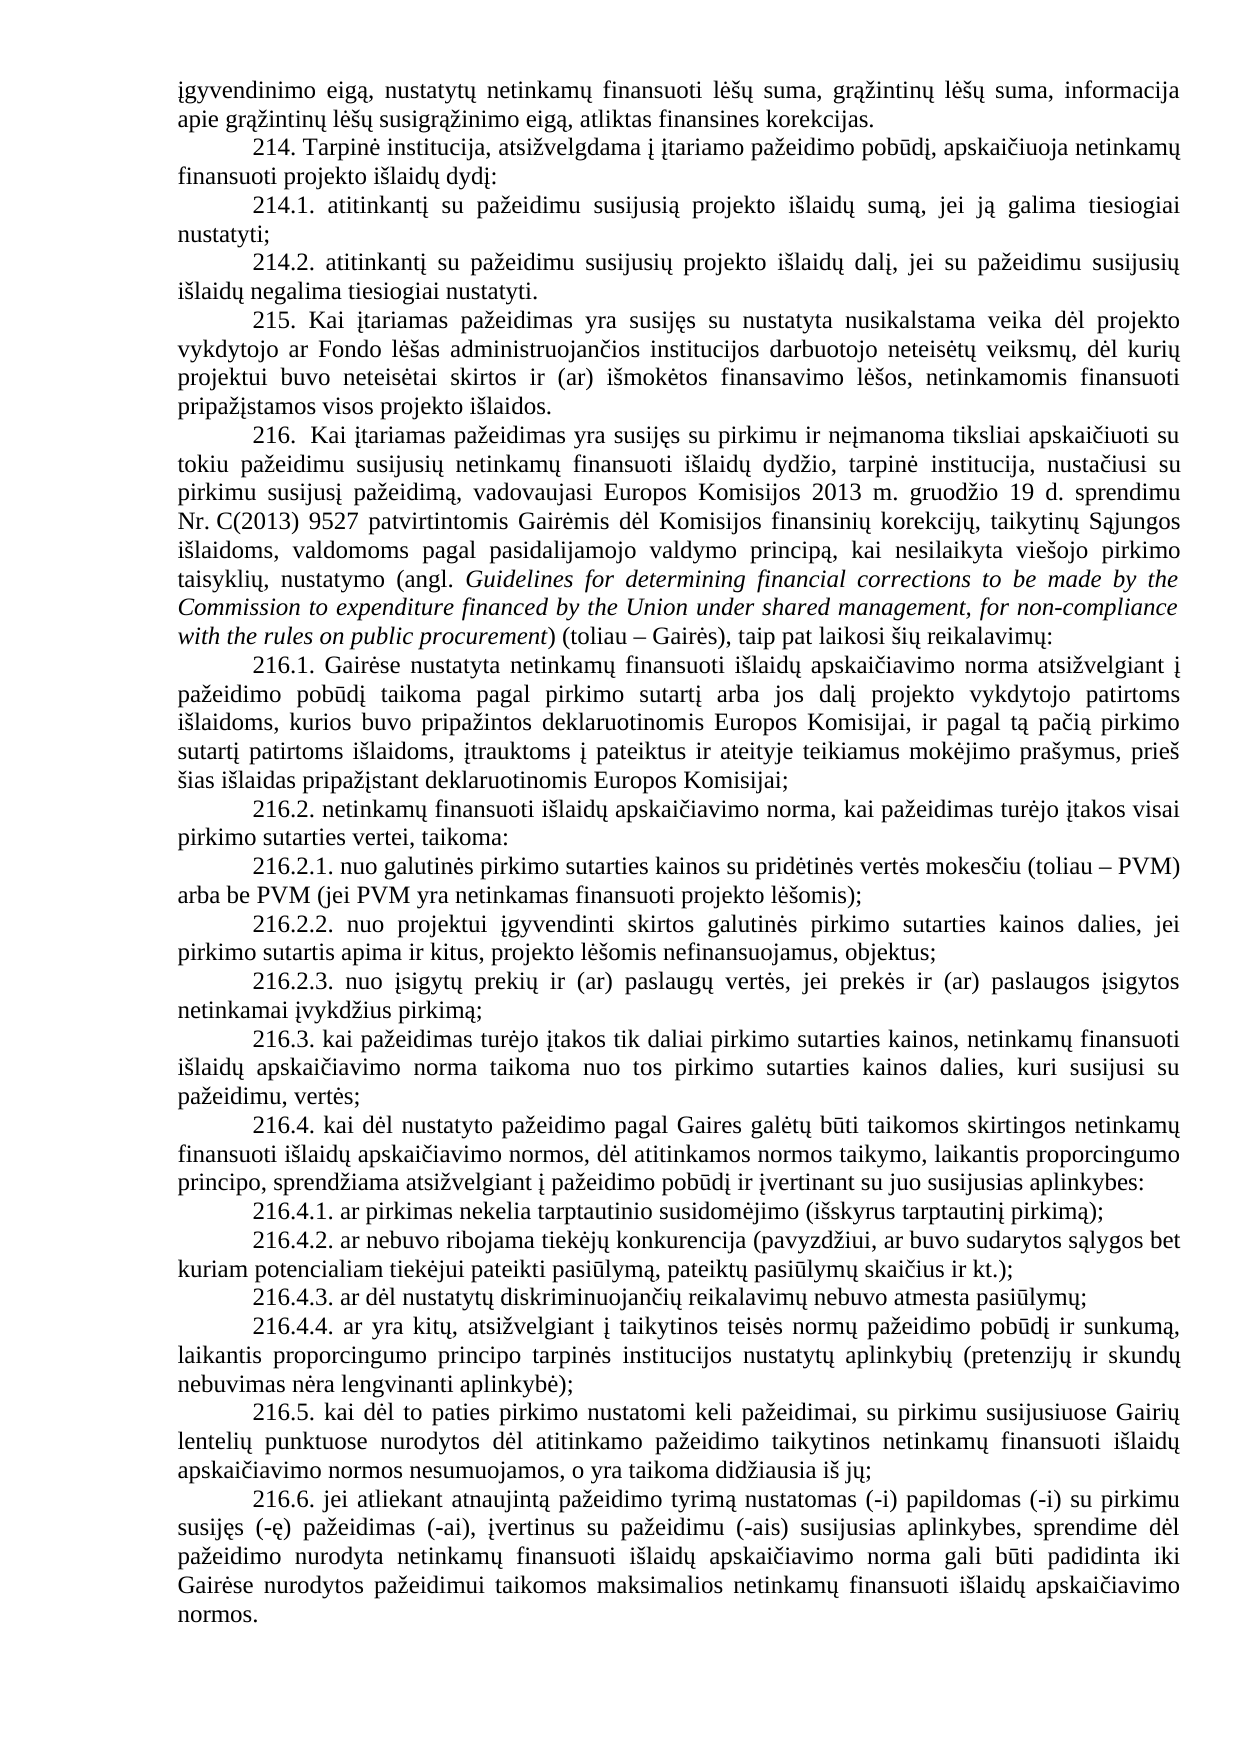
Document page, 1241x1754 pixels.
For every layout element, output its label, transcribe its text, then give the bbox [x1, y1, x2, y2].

text 216. Kai įtariamas pažeidimas yra susijęs su pirkimu ir neįmanoma tiksliai apskaičiuoti su tokiu pažeidimu susijusių netinkamų finansuoti išlaidų dydžio, tarpinė institucija, nustačiusi su pirkimu susijusį pažeidimą, vadovaujasi Europos Komisijos 2013 m. gruodžio 19 d. sprendimu Nr. C(2013) 9527 patvirtintomis Gairėmis dėl Komisijos finansinių korekcijų, taikytinų Sąjungos išlaidoms, valdomoms pagal pasidalijamojo valdymo principą, kai nesilaikyta viešojo pirkimo taisyklių, nustatymo (angl. Guidelines for determining financial corrections to be made by the Commission to expenditure financed by the Union under shared management, for non-compliance with the rules on public procurement) (toliau – Gairės), taip pat laikosi šių reikalavimų: [177, 420, 1181, 650]
text 216.4.1. ar pirkimas nekelia tarptautinio susidomėjimo (išskyrus tarptautinį pirkimą); [177, 1196, 1181, 1225]
text 216.3. kai pažeidimas turėjo įtakos tik daliai pirkimo sutarties kainos, netinkamų finansuoti išlaidų apskaičiavimo norma taikoma nuo tos pirkimo sutarties kainos dalies, kuri susijusi su pažeidimu, vertės; [177, 1024, 1181, 1110]
text įgyvendinimo eigą, nustatytų netinkamų finansuoti lėšų suma, grąžintinų lėšų suma, informacija apie grąžintinų lėšų susigrąžinimo eigą, atliktas finansines korekcijas. [177, 75, 1181, 132]
text 216.2.3. nuo įsigytų prekių ir (ar) paslaugų vertės, jei prekės ir (ar) paslaugos įsigytos netinkamai įvykdžius pirkimą; [177, 966, 1181, 1024]
text 216.4.3. ar dėl nustatytų diskriminuojančių reikalavimų nebuvo atmesta pasiūlymų; [177, 1282, 1181, 1311]
text 216.4. kai dėl nustatyto pažeidimo pagal Gaires galėtų būti taikomos skirtingos netinkamų finansuoti išlaidų apskaičiavimo normos, dėl atitinkamos normos taikymo, laikantis proporcingumo principo, sprendžiama atsižvelgiant į pažeidimo pobūdį ir įvertinant su juo susijusias aplinkybes: [177, 1110, 1181, 1196]
text 216.6. jei atliekant atnaujintą pažeidimo tyrimą nustatomas (-i) papildomas (-i) su pirkimu susijęs (-ę) pažeidimas (-ai), įvertinus su pažeidimu (-ais) susijusias aplinkybes, sprendime dėl pažeidimo nurodyta netinkamų finansuoti išlaidų apskaičiavimo norma gali būti padidinta iki Gairėse nurodytos pažeidimui taikomos maksimalios netinkamų finansuoti išlaidų apskaičiavimo normos. [177, 1484, 1181, 1627]
text 214.1. atitinkantį su pažeidimu susijusią projekto išlaidų sumą, jei ją galima tiesiogiai nustatyti; [177, 190, 1181, 247]
text 214. Tarpinė institucija, atsižvelgdama į įtariamo pažeidimo pobūdį, apskaičiuoja netinkamų finansuoti projekto išlaidų dydį: [177, 132, 1181, 190]
text 214.2. atitinkantį su pažeidimu susijusių projekto išlaidų dalį, jei su pažeidimu susijusių išlaidų negalima tiesiogiai nustatyti. [177, 247, 1181, 305]
text 216.2. netinkamų finansuoti išlaidų apskaičiavimo norma, kai pažeidimas turėjo įtakos visai pirkimo sutarties vertei, taikoma: [177, 794, 1181, 851]
text 216.4.4. ar yra kitų, atsižvelgiant į taikytinos teisės normų pažeidimo pobūdį ir sunkumą, laikantis proporcingumo principo tarpinės institucijos nustatytų aplinkybių (pretenzijų ir skundų nebuvimas nėra lengvinanti aplinkybė); [177, 1311, 1181, 1397]
text 216.1. Gairėse nustatyta netinkamų finansuoti išlaidų apskaičiavimo norma atsižvelgiant į pažeidimo pobūdį taikoma pagal pirkimo sutartį arba jos dalį projekto vykdytojo patirtoms išlaidoms, kurios buvo pripažintos deklaruotinomis Europos Komisijai, ir pagal tą pačią pirkimo sutartį patirtoms išlaidoms, įtrauktoms į pateiktus ir ateityje teikiamus mokėjimo prašymus, prieš šias išlaidas pripažįstant deklaruotinomis Europos Komisijai; [177, 650, 1181, 794]
text 216.2.2. nuo projektui įgyvendinti skirtos galutinės pirkimo sutarties kainos dalies, jei pirkimo sutartis apima ir kitus, projekto lėšomis nefinansuojamus, objektus; [177, 909, 1181, 966]
text 216.4.2. ar nebuvo ribojama tiekėjų konkurencija (pavyzdžiui, ar buvo sudarytos sąlygos bet kuriam potencialiam tiekėjui pateikti pasiūlymą, pateiktų pasiūlymų skaičius ir kt.); [177, 1225, 1181, 1282]
text 216.2.1. nuo galutinės pirkimo sutarties kainos su pridėtinės vertės mokesčiu (toliau – PVM) arba be PVM (jei PVM yra netinkamas finansuoti projekto lėšomis); [177, 851, 1181, 909]
text 216.5. kai dėl to paties pirkimo nustatomi keli pažeidimai, su pirkimu susijusiuose Gairių lentelių punktuose nurodytos dėl atitinkamo pažeidimo taikytinos netinkamų finansuoti išlaidų apskaičiavimo normos nesumuojamos, o yra taikoma didžiausia iš jų; [177, 1397, 1181, 1484]
text 215. Kai įtariamas pažeidimas yra susijęs su nustatyta nusikalstama veika dėl projekto vykdytojo ar Fondo lėšas administruojančios institucijos darbuotojo neteisėtų veiksmų, dėl kurių projektui buvo neteisėtai skirtos ir (ar) išmokėtos finansavimo lėšos, netinkamomis finansuoti pripažįstamos visos projekto išlaidos. [177, 305, 1181, 420]
